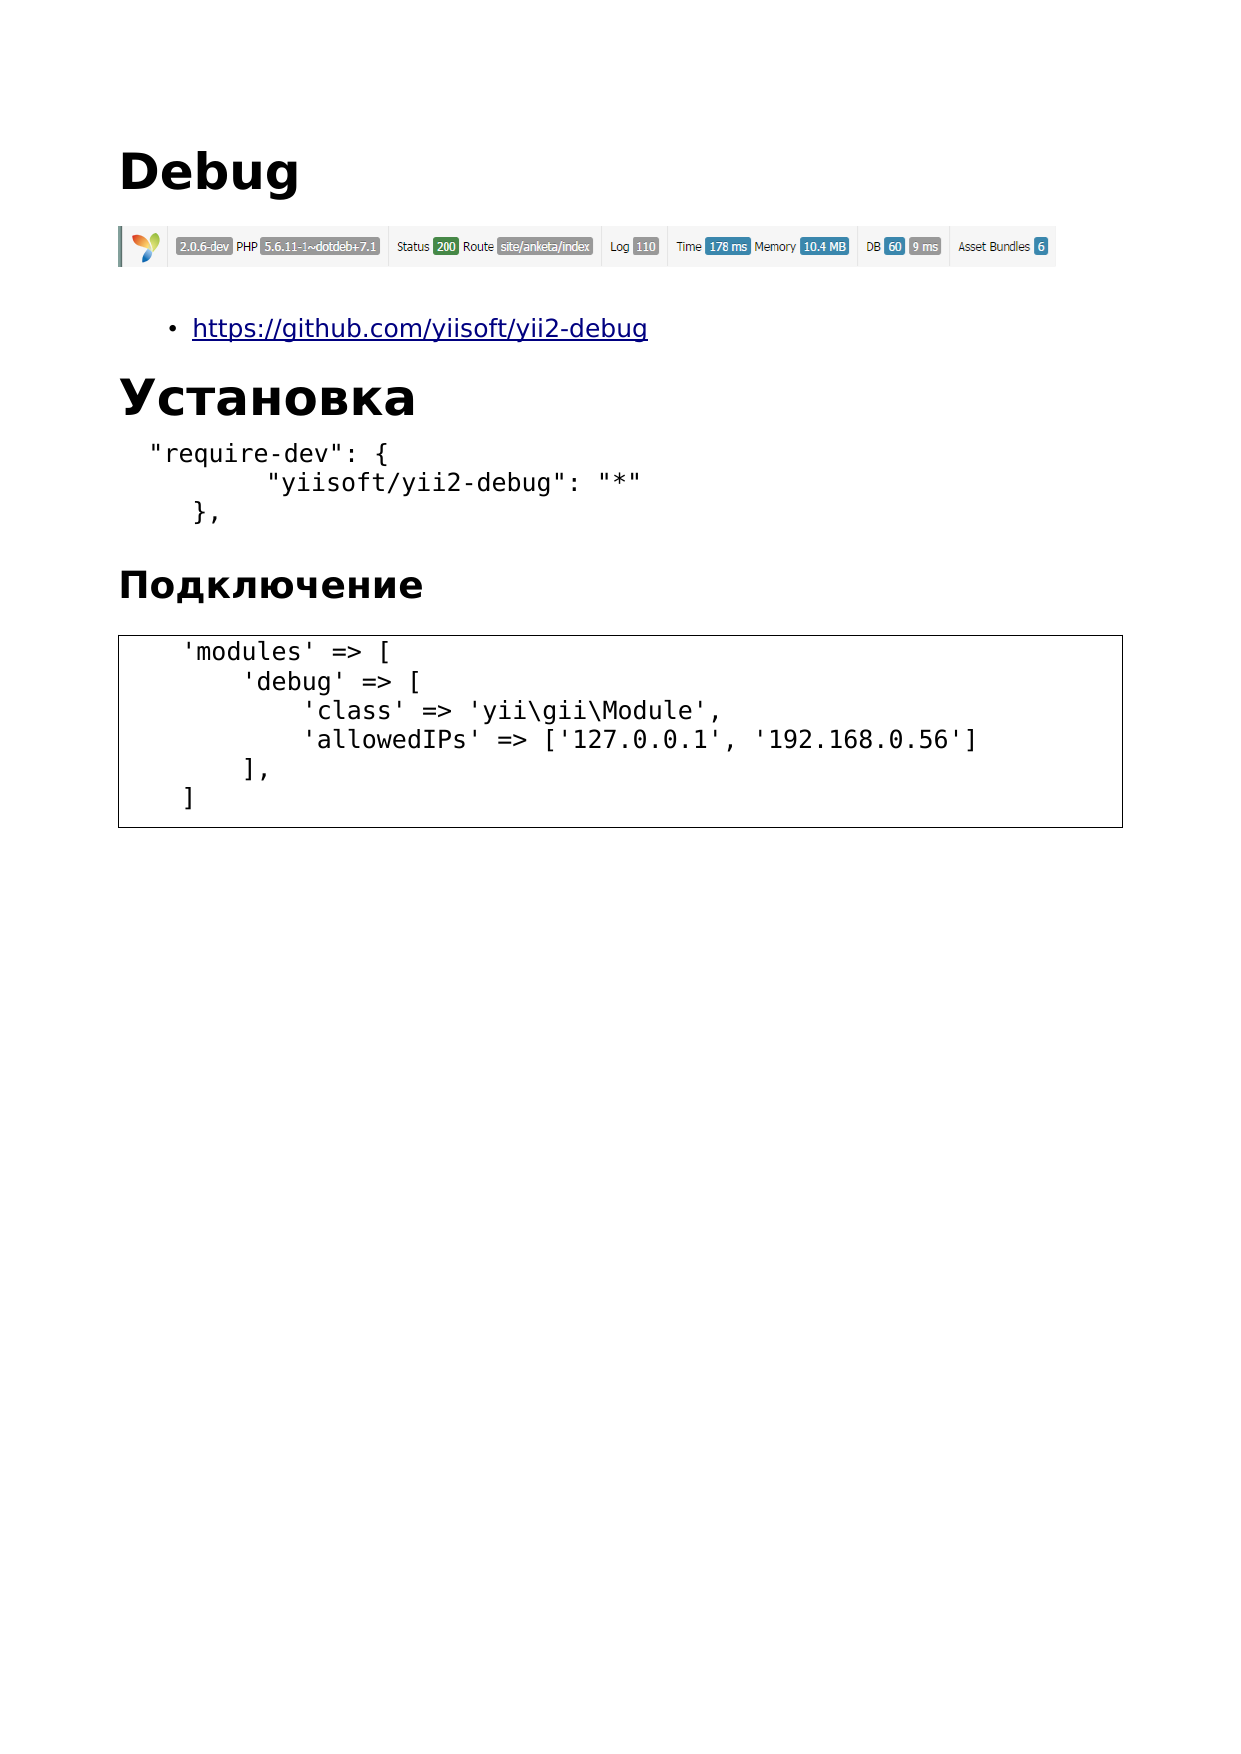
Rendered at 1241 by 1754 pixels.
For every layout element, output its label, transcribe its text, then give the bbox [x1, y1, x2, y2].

subtitle Установка [118, 368, 1122, 427]
text "require-dev": { "yiisoft/yii2-debug": "*" }, [118, 439, 1122, 527]
picture [118, 226, 1056, 267]
table_header 'modules' => [ 'debug' => [ 'class' => 'yii\gii\Module', 'allowedIPs' => ['127.0.0.1', '192.168.0.56'] ], ] [119, 636, 1122, 827]
subtitle Debug [118, 143, 1122, 201]
list https://github.com/yiisoft/yii2-debug [177, 314, 1122, 343]
subtitle Подключение [118, 563, 1122, 607]
